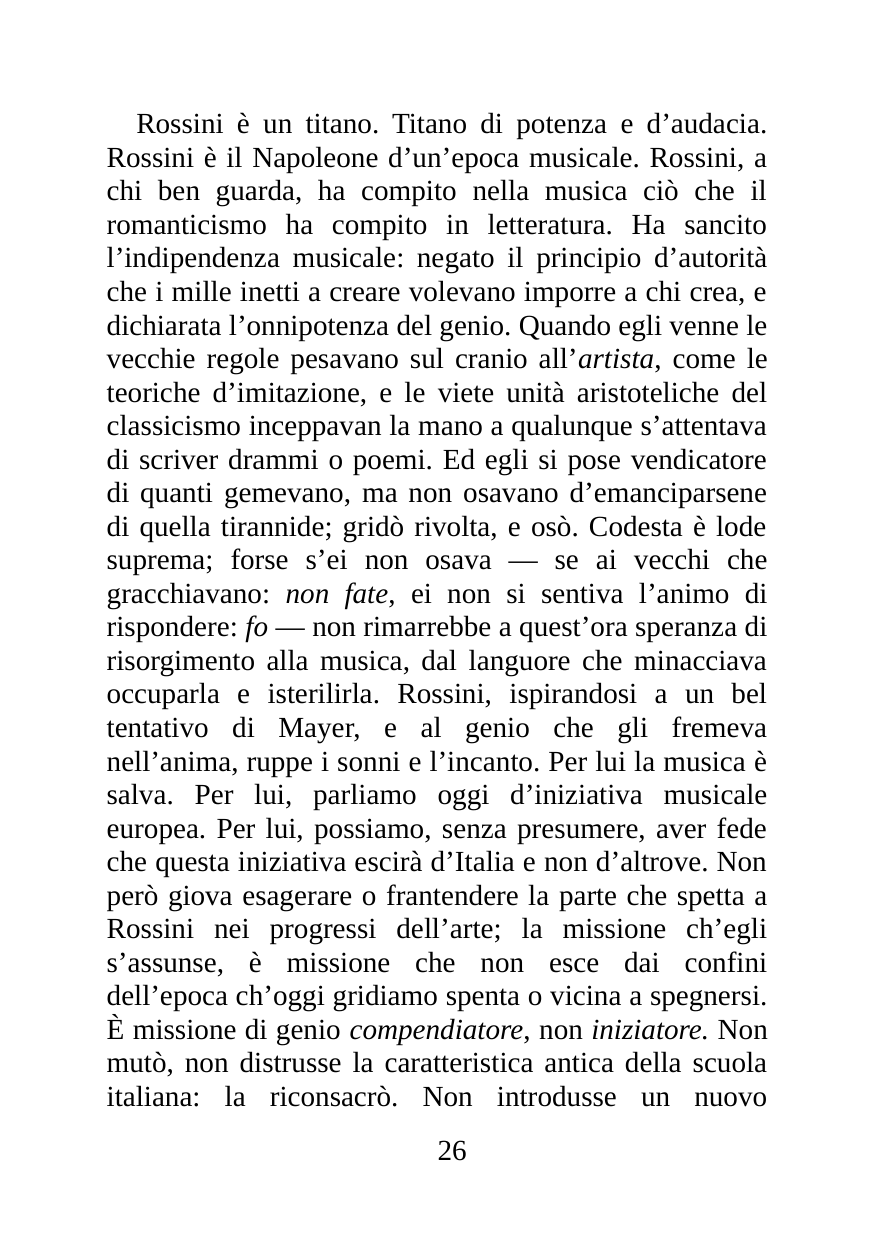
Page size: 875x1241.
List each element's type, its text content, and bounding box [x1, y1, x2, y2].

text Rossini è un titano. Titano di potenza e d’audacia. Rossini è il Napoleone d’un’epoca musicale. Rossini, a chi ben guarda, ha compito nella musica ciò che il romanticismo ha compito in letteratura. Ha sancito l’indipendenza musicale: negato il principio d’autorità che i mille inetti a creare volevano imporre a chi crea, e dichiarata l’onnipotenza del genio. Quando egli venne le vecchie regole pesavano sul cranio all’artista, come le teoriche d’imitazione, e le viete unità aristoteliche del classicismo inceppavan la mano a qualunque s’attentava di scriver drammi o poemi. Ed egli si pose vendicatore di quanti gemevano, ma non osavano d’emanciparsene di quella tirannide; gridò rivolta, e osò. Codesta è lode suprema; forse s’ei non osava — se ai vecchi che gracchiavano: non fate, ei non si sentiva l’animo di rispondere: fo — non rimarrebbe a quest’ora speranza di risorgimento alla musica, dal languore che minacciava occuparla e isterilirla. Rossini, ispirandosi a un bel tentativo di Mayer, e al genio che gli fremeva nell’anima, ruppe i sonni e l’incanto. Per lui la musica è salva. Per lui, parliamo oggi d’iniziativa musicale europea. Per lui, possiamo, senza presumere, aver fede che questa iniziativa escirà d’Italia e non d’altrove. Non però giova esagerare o frantendere la parte che spetta a Rossini nei progressi dell’arte; la missione ch’egli s’assunse, è missione che non esce dai confini dell’epoca ch’oggi gridiamo spenta o vicina a spegnersi. È missione di genio compendiatore, non iniziatore. Non mutò, non distrusse la caratteristica antica della scuola italiana: la riconsacrò. Non introdusse un nuovo elemento che cancellasse o modificasse potentemente l’antico: promosse l’elemento dominatore al più alto grado di sviluppo possibile; lo spinse all’ultima conseguenza: lo ridusse a formola, e lo ricollocò su quel trono d’onde i pedanti l’avevan cacciato senza pur pensare, che chi strugge un potere, ha debito di sostituirne un migliore. E i molti che guardano anche oggi in Rossini, come in un creatore di scuola e di epoca musicale, come nel capo di una rivoluzione radicale nella tendenza e nei destini dell’arte, travedono, dimenticano le condizioni nelle quali, poco innanzi a Rossini, si stava la musica, commettono lo stesso errore che s’è commesso intorno al romanticismo letterario da quanti han voluto trovarvi una fede, una teorica organica, una nuova sintesi di letteratura, e — quel che è peggio — perpetuano il passato, pur gridando avvenire. Rossini non creò, restaurò. Protestò — ma non contro 1’elemento generatore, non contro il concetto primitivo fondamentale della musica italiana; bensì a favore di quel concetto obliato per impotenza, contro la dittatura dei professori, contro la servilità dei discepoli, contro il vuoto che gli uni e gli altri facevano. Innovò, ma più nella forma che nell’idea, più nei modi di sviluppo e d’applicazione che nel principio. Trovò nuove manifestazioni al pensiero dell’epoca; lo tradusse in mille guise; lo incoronò di così minuto intaglio, di tanta fecondità d’accessorii, di tanto fiore d’ornato, che taluno potrà forse sederglisi a fianco, non superarlo: lo espose, lo svolse, lo tormentò fin che l’ebbe esaurito. Non lo varcò. Più potente di fantasia che di profondo pensiero o di profondo sentimento, genio di libertà e non di sintesi, intravvide forse, non abbracciò l’avvenire. Forse anche privo di quella costanza e di quell’alterezza d’animo che non guarda, se non dietro le esequie, alle mille generazioni vegnenti, anzichè a quell’una che si spegne con noi, cercò fama, non gloria; sacrificò all’idolo il Dio; adorò l’effetto, non l’intento, non la missione; però gli rimase potenza a costituire una setta, non a fondare una fede. Dov’è in Rossini l’elemento nuovo? Dove un fondamento di nuova scuola? Dove un concetto unico, dominatore di tutta la sua vita artistica, che armonizzi a epopea la serie delle sue composizioni? Chiedetelo a ogni scena, o meglio a ogni pezzo, a ogni motivo delle sue musiche; non al sistema, non alle opere, non a un’opera intera. L’edificio ch’egli ha innalzato, come quel di Nembrotte, ferisce il cielo; ma v’è dentro, come in quel di Nembrotte, confusione di lingue. L’individualità siede sulla cima: libera, sfrenata, bizzarra, rappresentata da una melodia brillante, determinata, evidente, come la sensazione che 1’ha suggerita. Tutto in Rossini è appariscente, definito, saliente; l’indefinito, lo sfumato, l’aereo, che parrebbero appartenere più specialmente all’indole della musica, han dato luogo, quasi fuggenti dinanzi all’invasione d’uno stile avventato, tagliente, d’una espressione musicale positiva, risentita, materialista. Diresti le melodie rossiniane scolpite a basso-rilievo. Diresti fossero sgorgate tutte dalla fantasia dell’artista sotto un cielo d’estate di Napoli, in sul meriggio, quando il sole inonda su tutte cose, quando batte verticalmente e sopprime l’ombra de’corpi. È musica senza ombra, senza misteri, senza crepuscolo. Esprime passioni decise, energicamente sentite, ira, dolore, amore, vendetta, giubilo, disperazione — e tutte definite per modo che l’anima di chi ascolta è interamente passiva: soggiogata, trascinata, inattiva: gradazioni d’affetti intermedi, concomitanti, non sono o poche: aura del mondo invisibile che ci circonda, nessuna. Spesso l’istrumentazione accenna un’eco di questo mondo e par si affacci all’infinito; ma quasi sempre retrocede, s’individualizza e diventa anch’essa melodia — Rossini, e la scuola italiana di ch’egli ha riassunto e fuso in uno i diversi tentativi, i diversi sistemi, rappresentano l’uomo senza Dio, le potenze individuali non armonizzate da una legge suprema, non ordinate a un intento, non consacrate da una fede eterna. [106, 106, 768, 1113]
